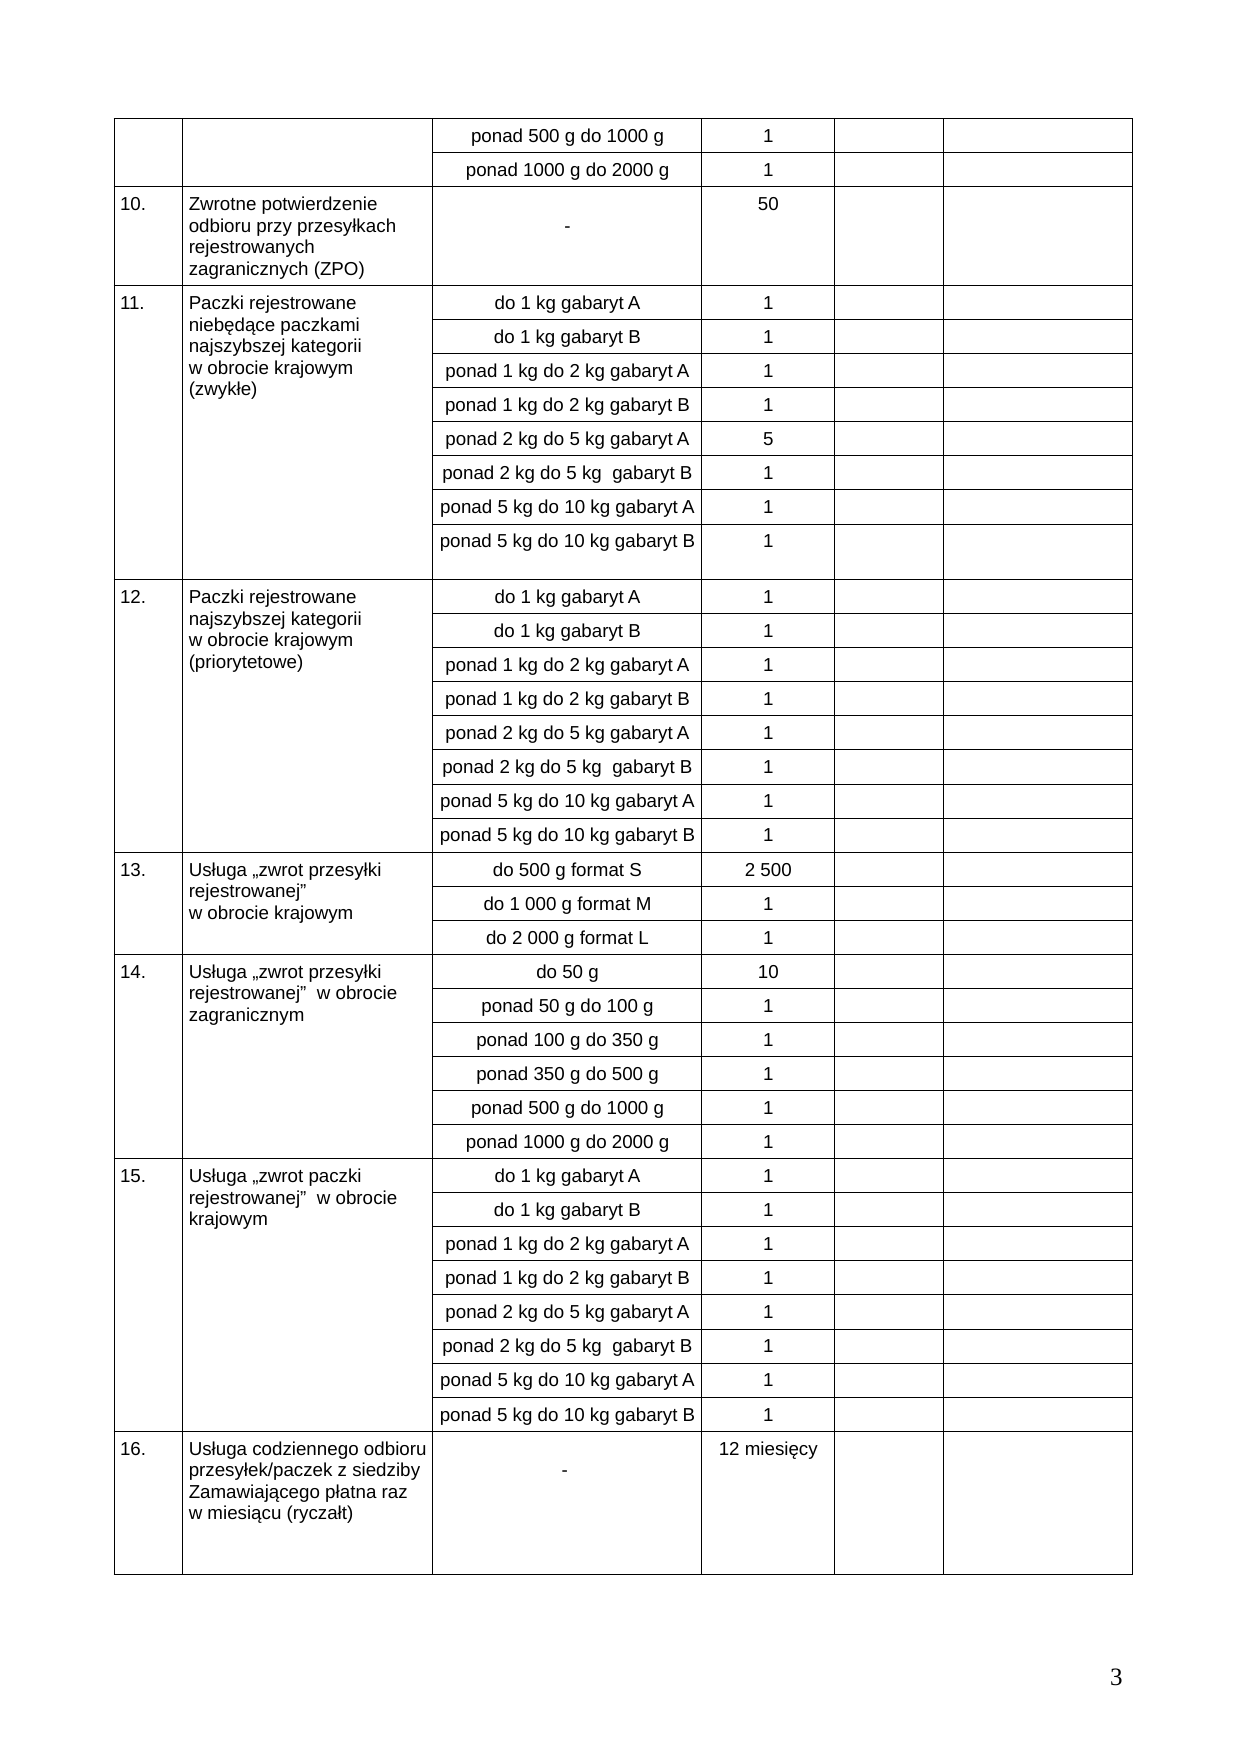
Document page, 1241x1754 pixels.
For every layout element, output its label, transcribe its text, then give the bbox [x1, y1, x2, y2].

table_cell 1 [702, 525, 834, 579]
table_cell ponad 500 g do 1000 g [433, 1091, 701, 1124]
table_cell 1 [702, 1023, 834, 1056]
table_cell do 1 kg gabaryt B [433, 1193, 701, 1226]
table_cell ponad 2 kg do 5 kg gabaryt B [433, 456, 701, 489]
table_cell ponad 1 kg do 2 kg gabaryt B [433, 388, 701, 421]
table_cell [835, 1057, 943, 1090]
table_cell [835, 1295, 943, 1328]
table_cell ponad 1000 g do 2000 g [433, 153, 701, 186]
table_cell [944, 921, 1132, 954]
table_cell [944, 490, 1132, 523]
table_cell [835, 955, 943, 988]
table_cell - [433, 1432, 701, 1574]
table_cell [835, 716, 943, 749]
table_cell [835, 119, 943, 152]
table_cell 16. [115, 1432, 182, 1574]
table_cell [835, 1091, 943, 1124]
table_cell 1 [702, 1193, 834, 1226]
table_cell 1 [702, 750, 834, 783]
table_cell [944, 955, 1132, 988]
table_cell [835, 490, 943, 523]
table_cell 1 [702, 1091, 834, 1124]
table_cell ponad 5 kg do 10 kg gabaryt B [433, 1398, 701, 1431]
table_cell [835, 1261, 943, 1294]
table_cell [944, 286, 1132, 319]
table_cell 1 [702, 1295, 834, 1328]
table_cell [835, 1364, 943, 1397]
table_cell do 1 kg gabaryt A [433, 1159, 701, 1192]
table_cell [183, 119, 432, 186]
table_cell [944, 1227, 1132, 1260]
table_cell [944, 1432, 1132, 1574]
table_cell 1 [702, 456, 834, 489]
table_cell [944, 320, 1132, 353]
table_cell [835, 1330, 943, 1362]
table_cell [835, 819, 943, 852]
table_cell 12 miesięcy [702, 1432, 834, 1574]
table_cell 15. [115, 1159, 182, 1431]
table_cell [835, 1432, 943, 1574]
table_cell 1 [702, 887, 834, 920]
table_cell Paczki rejestrowane niebędące paczkami najszybszej kategorii w obrocie krajowym (zwykłe) [183, 286, 432, 579]
table_cell 5 [702, 422, 834, 455]
table_cell do 2 000 g format L [433, 921, 701, 954]
table_cell 1 [702, 286, 834, 319]
table_cell ponad 1 kg do 2 kg gabaryt A [433, 1227, 701, 1260]
table_cell [944, 1057, 1132, 1090]
table_cell 2 500 [702, 853, 834, 886]
table_cell 1 [702, 320, 834, 353]
table_cell [944, 456, 1132, 489]
table_cell [944, 1295, 1132, 1328]
table_cell 12. [115, 580, 182, 852]
table_cell [835, 320, 943, 353]
table_cell [835, 354, 943, 387]
table_cell 1 [702, 1364, 834, 1397]
table_cell [835, 1159, 943, 1192]
table_cell ponad 2 kg do 5 kg gabaryt A [433, 1295, 701, 1328]
table_cell [944, 887, 1132, 920]
table_cell do 1 kg gabaryt A [433, 286, 701, 319]
table_cell ponad 350 g do 500 g [433, 1057, 701, 1090]
table_cell ponad 2 kg do 5 kg gabaryt A [433, 716, 701, 749]
table_cell [835, 1023, 943, 1056]
table_cell [944, 853, 1132, 886]
table_cell ponad 2 kg do 5 kg gabaryt B [433, 1330, 701, 1362]
table_cell [944, 716, 1132, 749]
table_cell 1 [702, 490, 834, 523]
table_cell [835, 1227, 943, 1260]
table_cell 1 [702, 1057, 834, 1090]
table_cell ponad 1 kg do 2 kg gabaryt A [433, 354, 701, 387]
table_cell [835, 921, 943, 954]
table_cell [944, 1125, 1132, 1158]
table_cell 10 [702, 955, 834, 988]
table_cell [944, 1091, 1132, 1124]
table_cell [944, 388, 1132, 421]
table_cell 1 [702, 1159, 834, 1192]
table_cell [835, 853, 943, 886]
table_cell [835, 887, 943, 920]
table_cell [835, 456, 943, 489]
table_cell Zwrotne potwierdzenie odbioru przy przesyłkach rejestrowanych zagranicznych (ZPO) [183, 187, 432, 285]
table_cell [835, 286, 943, 319]
table_cell Usługa codziennego odbioru przesyłek/paczek z siedziby Zamawiającego płatna raz w miesiącu (ryczałt) [183, 1432, 432, 1574]
table_cell 1 [702, 819, 834, 852]
table_cell [835, 1125, 943, 1158]
table_cell do 50 g [433, 955, 701, 988]
table_cell [835, 580, 943, 613]
table_cell [835, 785, 943, 817]
table_cell [944, 785, 1132, 817]
table_cell ponad 5 kg do 10 kg gabaryt B [433, 525, 701, 579]
table_cell do 1 kg gabaryt A [433, 580, 701, 613]
table_cell [944, 648, 1132, 681]
table_cell [115, 119, 182, 186]
table_cell ponad 5 kg do 10 kg gabaryt A [433, 490, 701, 523]
table_cell 1 [702, 1227, 834, 1260]
table_cell [944, 119, 1132, 152]
table_cell [944, 1193, 1132, 1226]
table_cell 1 [702, 1125, 834, 1158]
table_cell [835, 989, 943, 1022]
table_cell Usługa „zwrot przesyłki rejestrowanej” w obrocie krajowym [183, 853, 432, 954]
table_cell do 500 g format S [433, 853, 701, 886]
table_cell [944, 750, 1132, 783]
table_cell 1 [702, 153, 834, 186]
table_cell [944, 354, 1132, 387]
table_cell [835, 1193, 943, 1226]
table_cell ponad 5 kg do 10 kg gabaryt B [433, 819, 701, 852]
table_cell [835, 187, 943, 285]
table_cell 1 [702, 785, 834, 817]
table_cell [944, 614, 1132, 647]
table_cell 1 [702, 682, 834, 715]
table_cell 1 [702, 921, 834, 954]
table_cell [944, 1364, 1132, 1397]
table_cell [944, 580, 1132, 613]
table_cell ponad 1000 g do 2000 g [433, 1125, 701, 1158]
table_cell [944, 1261, 1132, 1294]
table_cell [835, 750, 943, 783]
table_cell 13. [115, 853, 182, 954]
table_cell [944, 682, 1132, 715]
table_cell - [433, 187, 701, 285]
table_cell [835, 422, 943, 455]
table_cell [944, 187, 1132, 285]
table_cell 1 [702, 989, 834, 1022]
table_cell 50 [702, 187, 834, 285]
table_cell Usługa „zwrot paczki rejestrowanej” w obrocie krajowym [183, 1159, 432, 1431]
table_cell do 1 kg gabaryt B [433, 320, 701, 353]
table_cell [944, 1023, 1132, 1056]
table_cell Usługa „zwrot przesyłki rejestrowanej” w obrocie zagranicznym [183, 955, 432, 1158]
table_cell do 1 kg gabaryt B [433, 614, 701, 647]
table_cell [835, 648, 943, 681]
table_cell 14. [115, 955, 182, 1158]
table_cell ponad 5 kg do 10 kg gabaryt A [433, 785, 701, 817]
table_cell [944, 422, 1132, 455]
table_cell ponad 2 kg do 5 kg gabaryt B [433, 750, 701, 783]
table_cell ponad 50 g do 100 g [433, 989, 701, 1022]
table_cell 1 [702, 580, 834, 613]
table_cell 1 [702, 388, 834, 421]
table_cell [835, 682, 943, 715]
table_cell 1 [702, 648, 834, 681]
table_cell ponad 100 g do 350 g [433, 1023, 701, 1056]
table_cell [835, 388, 943, 421]
table_cell ponad 1 kg do 2 kg gabaryt B [433, 1261, 701, 1294]
table_cell 1 [702, 614, 834, 647]
table_cell 1 [702, 354, 834, 387]
table_cell [944, 1330, 1132, 1362]
table_cell 11. [115, 286, 182, 579]
table_cell [944, 989, 1132, 1022]
table_cell ponad 1 kg do 2 kg gabaryt B [433, 682, 701, 715]
table_cell [944, 819, 1132, 852]
table_cell do 1 000 g format M [433, 887, 701, 920]
table_cell 1 [702, 1261, 834, 1294]
table_cell [835, 1398, 943, 1431]
table_cell ponad 2 kg do 5 kg gabaryt A [433, 422, 701, 455]
table_cell 1 [702, 1330, 834, 1362]
table_cell ponad 5 kg do 10 kg gabaryt A [433, 1364, 701, 1397]
table_cell 1 [702, 1398, 834, 1431]
table_cell [944, 1398, 1132, 1431]
table_cell ponad 1 kg do 2 kg gabaryt A [433, 648, 701, 681]
table_cell Paczki rejestrowane najszybszej kategorii w obrocie krajowym (priorytetowe) [183, 580, 432, 852]
table_cell [835, 525, 943, 579]
table_cell [944, 525, 1132, 579]
table_cell [835, 153, 943, 186]
table_cell 1 [702, 119, 834, 152]
table_cell 10. [115, 187, 182, 285]
table_cell [944, 1159, 1132, 1192]
table_cell ponad 500 g do 1000 g [433, 119, 701, 152]
table_cell 1 [702, 716, 834, 749]
table_cell [835, 614, 943, 647]
table_cell [944, 153, 1132, 186]
